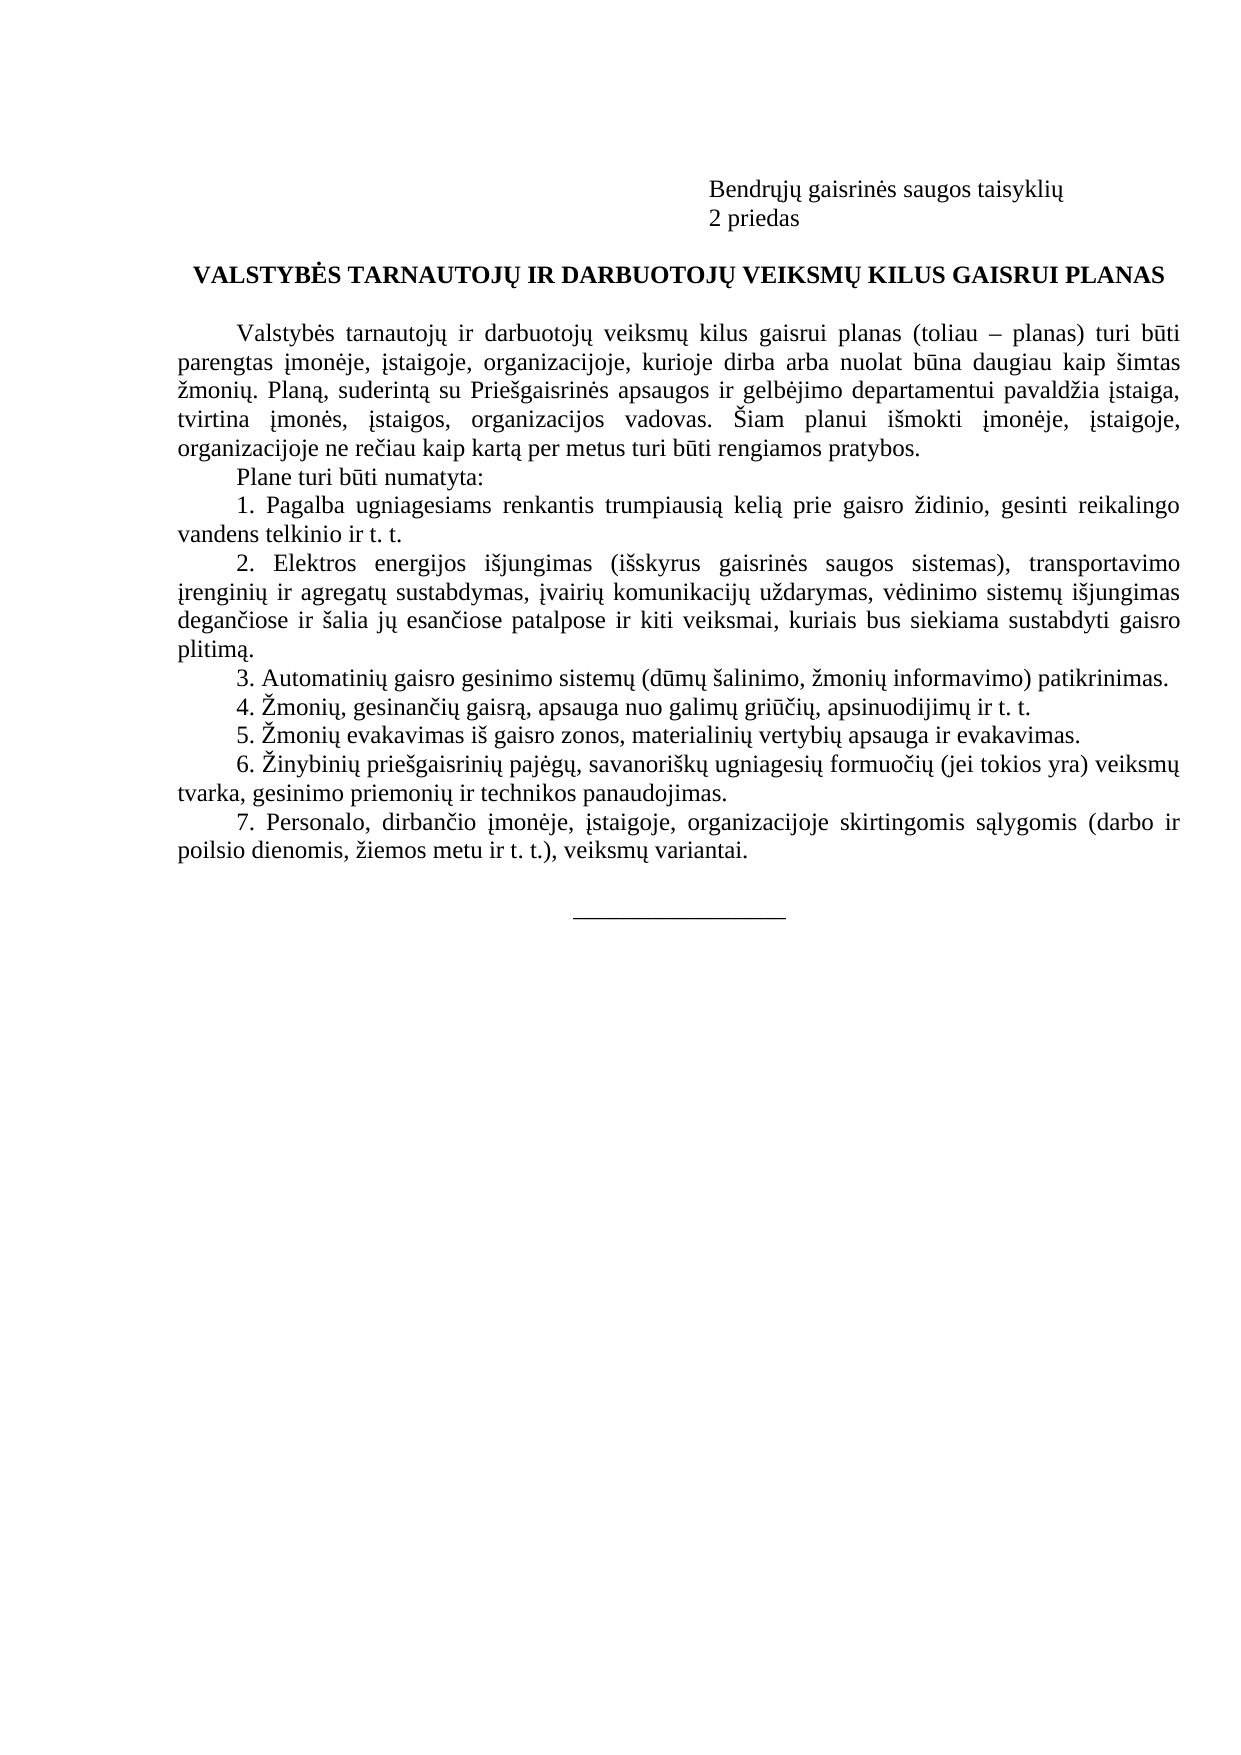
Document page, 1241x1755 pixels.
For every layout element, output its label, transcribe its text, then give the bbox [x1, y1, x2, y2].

text 6. Žinybinių priešgaisrinių pajėgų, savanoriškų ugniagesių formuočių (jei tokios yra) veiksmų tvarka, gesinimo priemonių ir technikos panaudojimas. [177, 749, 1181, 807]
text 7. Personalo, dirbančio įmonėje, įstaigoje, organizacijoje skirtingomis sąlygomis (darbo ir poilsio dienomis, žiemos metu ir t. t.), veiksmų variantai. [177, 807, 1181, 864]
text 5. Žmonių evakavimas iš gaisro zonos, materialinių vertybių apsauga ir evakavimas. [177, 720, 1181, 749]
text 1. Pagalba ugniagesiams renkantis trumpiausią kelią prie gaisro židinio, gesinti reikalingo vandens telkinio ir t. t. [177, 490, 1181, 548]
text VALSTYBĖS TARNAUTOJŲ IR DARBUOTOJŲ VEIKSMŲ KILUS GAISRUI PLANAS [177, 260, 1181, 289]
text Bendrųjų gaisrinės saugos taisyklių [709, 174, 1181, 203]
text 2. Elektros energijos išjungimas (išskyrus gaisrinės saugos sistemas), transportavimo įrenginių ir agregatų sustabdymas, įvairių komunikacijų uždarymas, vėdinimo sistemų išjungimas degančiose ir šalia jų esančiose patalpose ir kiti veiksmai, kuriais bus siekiama sustabdyti gaisro plitimą. [177, 548, 1181, 663]
text 4. Žmonių, gesinančių gaisrą, apsauga nuo galimų griūčių, apsinuodijimų ir t. t. [177, 692, 1181, 720]
text Plane turi būti numatyta: [177, 462, 1181, 490]
text 2 priedas [177, 203, 1181, 232]
text Valstybės tarnautojų ir darbuotojų veiksmų kilus gaisrui planas (toliau – planas) turi būti parengtas įmonėje, įstaigoje, organizacijoje, kurioje dirba arba nuolat būna daugiau kaip šimtas žmonių. Planą, suderintą su Priešgaisrinės apsaugos ir gelbėjimo departamentui pavaldžia įstaiga, tvirtina įmonės, įstaigos, organizacijos vadovas. Šiam planui išmokti įmonėje, įstaigoje, organizacijoje ne rečiau kaip kartą per metus turi būti rengiamos pratybos. [177, 318, 1181, 462]
text 3. Automatinių gaisro gesinimo sistemų (dūmų šalinimo, žmonių informavimo) patikrinimas. [177, 663, 1181, 692]
text _________________ [177, 893, 1181, 922]
